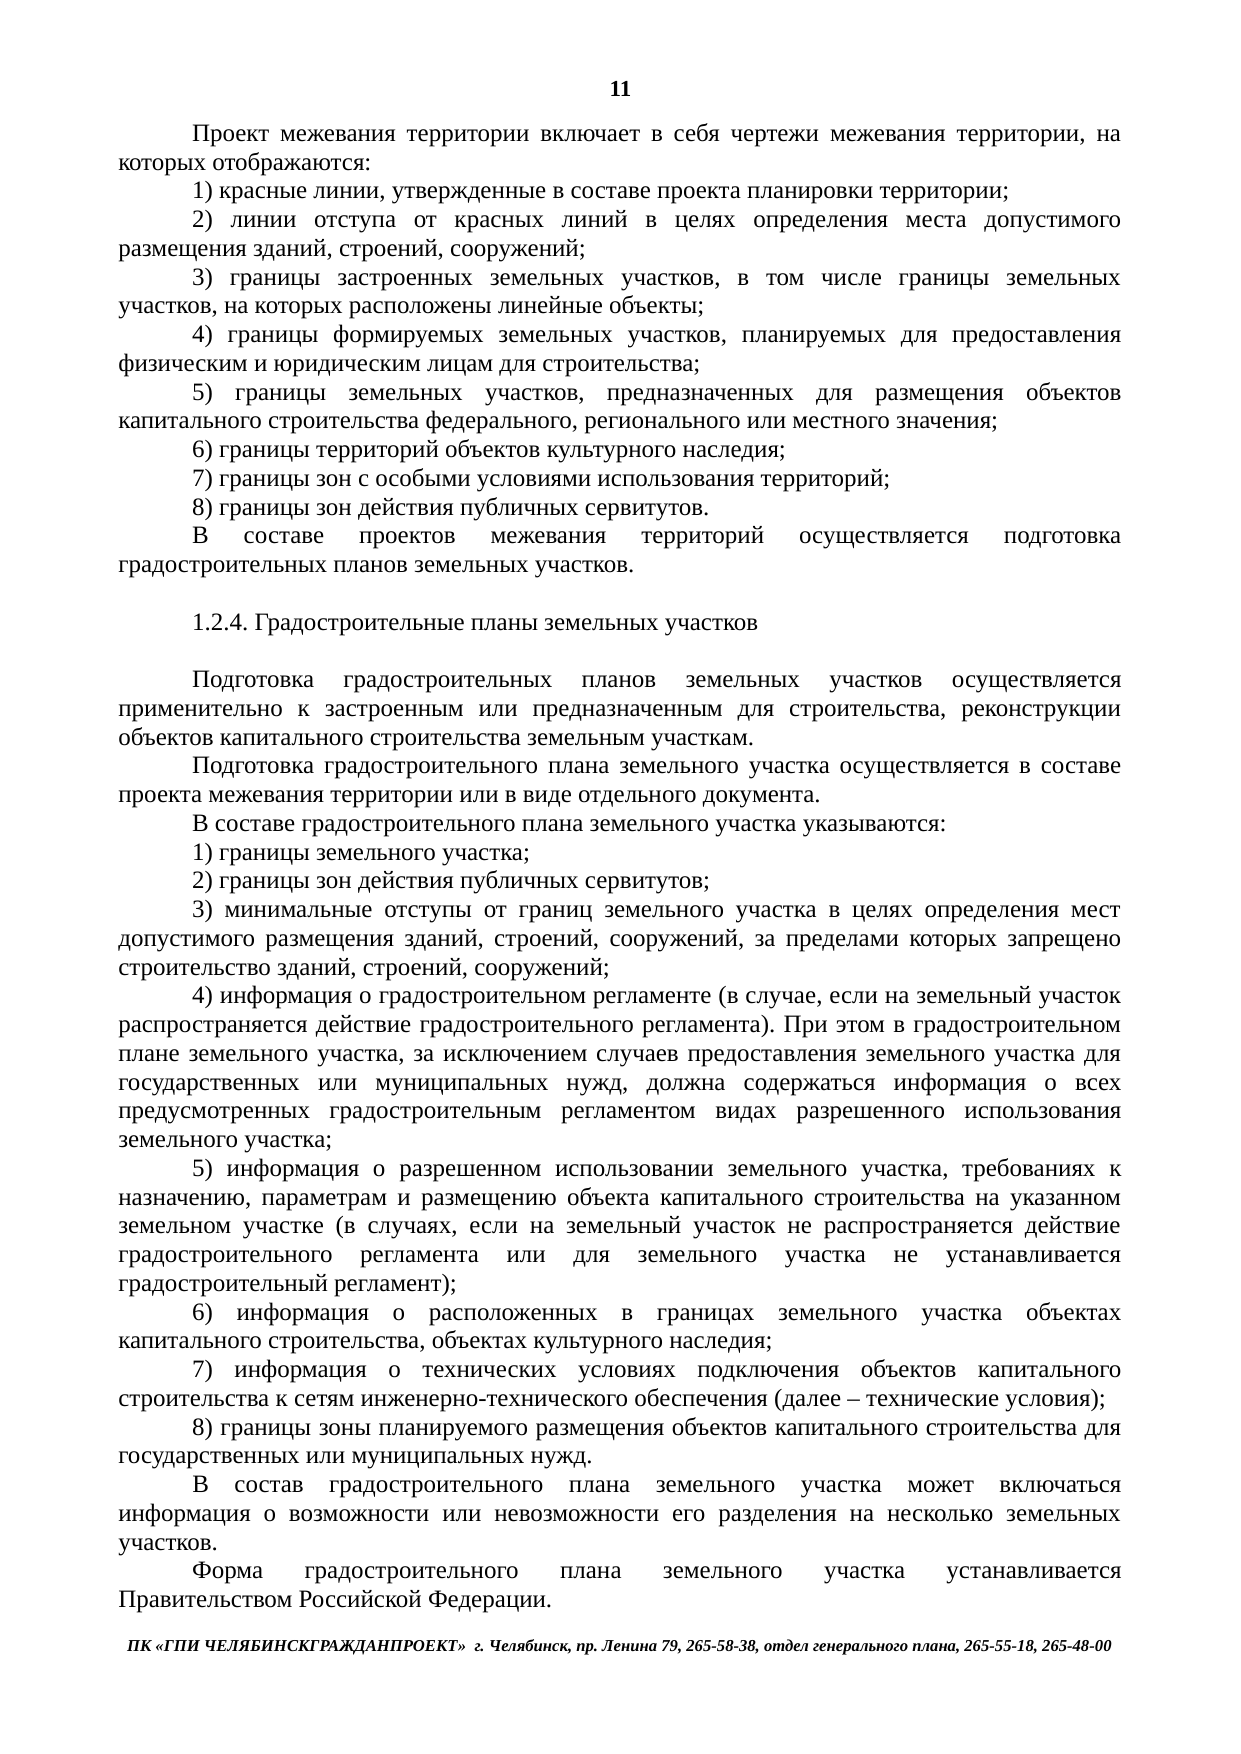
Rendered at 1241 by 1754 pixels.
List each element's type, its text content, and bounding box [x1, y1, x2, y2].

text 7) информация о технических условиях подключения объектов капитального строительства к сетям инженерно-технического обеспечения (далее – технические условия); [118, 1354, 1122, 1412]
text 1.2.4. Градостроительные планы земельных участков [118, 607, 1122, 636]
text 6) границы территорий объектов культурного наследия; [118, 434, 1122, 463]
text Форма градостроительного плана земельного участка устанавливается Правительством Российской Федерации. [118, 1556, 1122, 1613]
text 5) информация о разрешенном использовании земельного участка, требованиях к назначению, параметрам и размещению объекта капитального строительства на указанном земельном участке (в случаях, если на земельный участок не распространяется действие градостроительного регламента или для земельного участка не устанавливается градостроительный регламент); [118, 1153, 1122, 1297]
text 8) границы зоны планируемого размещения объектов капитального строительства для государственных или муниципальных нужд. [118, 1412, 1122, 1469]
text 7) границы зон с особыми условиями использования территорий; [118, 463, 1122, 492]
text Проект межевания территории включает в себя чертежи межевания территории, на которых отображаются: [118, 118, 1122, 176]
text 1) границы земельного участка; [118, 837, 1122, 866]
text 2) границы зон действия публичных сервитутов; [118, 866, 1122, 894]
text 1) красные линии, утвержденные в составе проекта планировки территории; [118, 176, 1122, 204]
text В составе проектов межевания территорий осуществляется подготовка градостроительных планов земельных участков. [118, 521, 1122, 578]
text 8) границы зон действия публичных сервитутов. [118, 492, 1122, 521]
text В состав градостроительного плана земельного участка может включаться информация о возможности или невозможности его разделения на несколько земельных участков. [118, 1469, 1122, 1556]
text 3) границы застроенных земельных участков, в том числе границы земельных участков, на которых расположены линейные объекты; [118, 262, 1122, 319]
text 5) границы земельных участков, предназначенных для размещения объектов капитального строительства федерального, регионального или местного значения; [118, 377, 1122, 434]
text Подготовка градостроительных планов земельных участков осуществляется применительно к застроенным или предназначенным для строительства, реконструкции объектов капитального строительства земельным участкам. [118, 664, 1122, 751]
text 4) информация о градостроительном регламенте (в случае, если на земельный участок распространяется действие градостроительного регламента). При этом в градостроительном плане земельного участка, за исключением случаев предоставления земельного участка для государственных или муниципальных нужд, должна содержаться информация о всех предусмотренных градостроительным регламентом видах разрешенного использования земельного участка; [118, 981, 1122, 1153]
text 2) линии отступа от красных линий в целях определения места допустимого размещения зданий, строений, сооружений; [118, 204, 1122, 262]
text 6) информация о расположенных в границах земельного участка объектах капитального строительства, объектах культурного наследия; [118, 1297, 1122, 1354]
text Подготовка градостроительного плана земельного участка осуществляется в составе проекта межевания территории или в виде отдельного документа. [118, 751, 1122, 808]
text 4) границы формируемых земельных участков, планируемых для предоставления физическим и юридическим лицам для строительства; [118, 319, 1122, 377]
text 3) минимальные отступы от границ земельного участка в целях определения мест допустимого размещения зданий, строений, сооружений, за пределами которых запрещено строительство зданий, строений, сооружений; [118, 894, 1122, 981]
text В составе градостроительного плана земельного участка указываются: [118, 808, 1122, 837]
